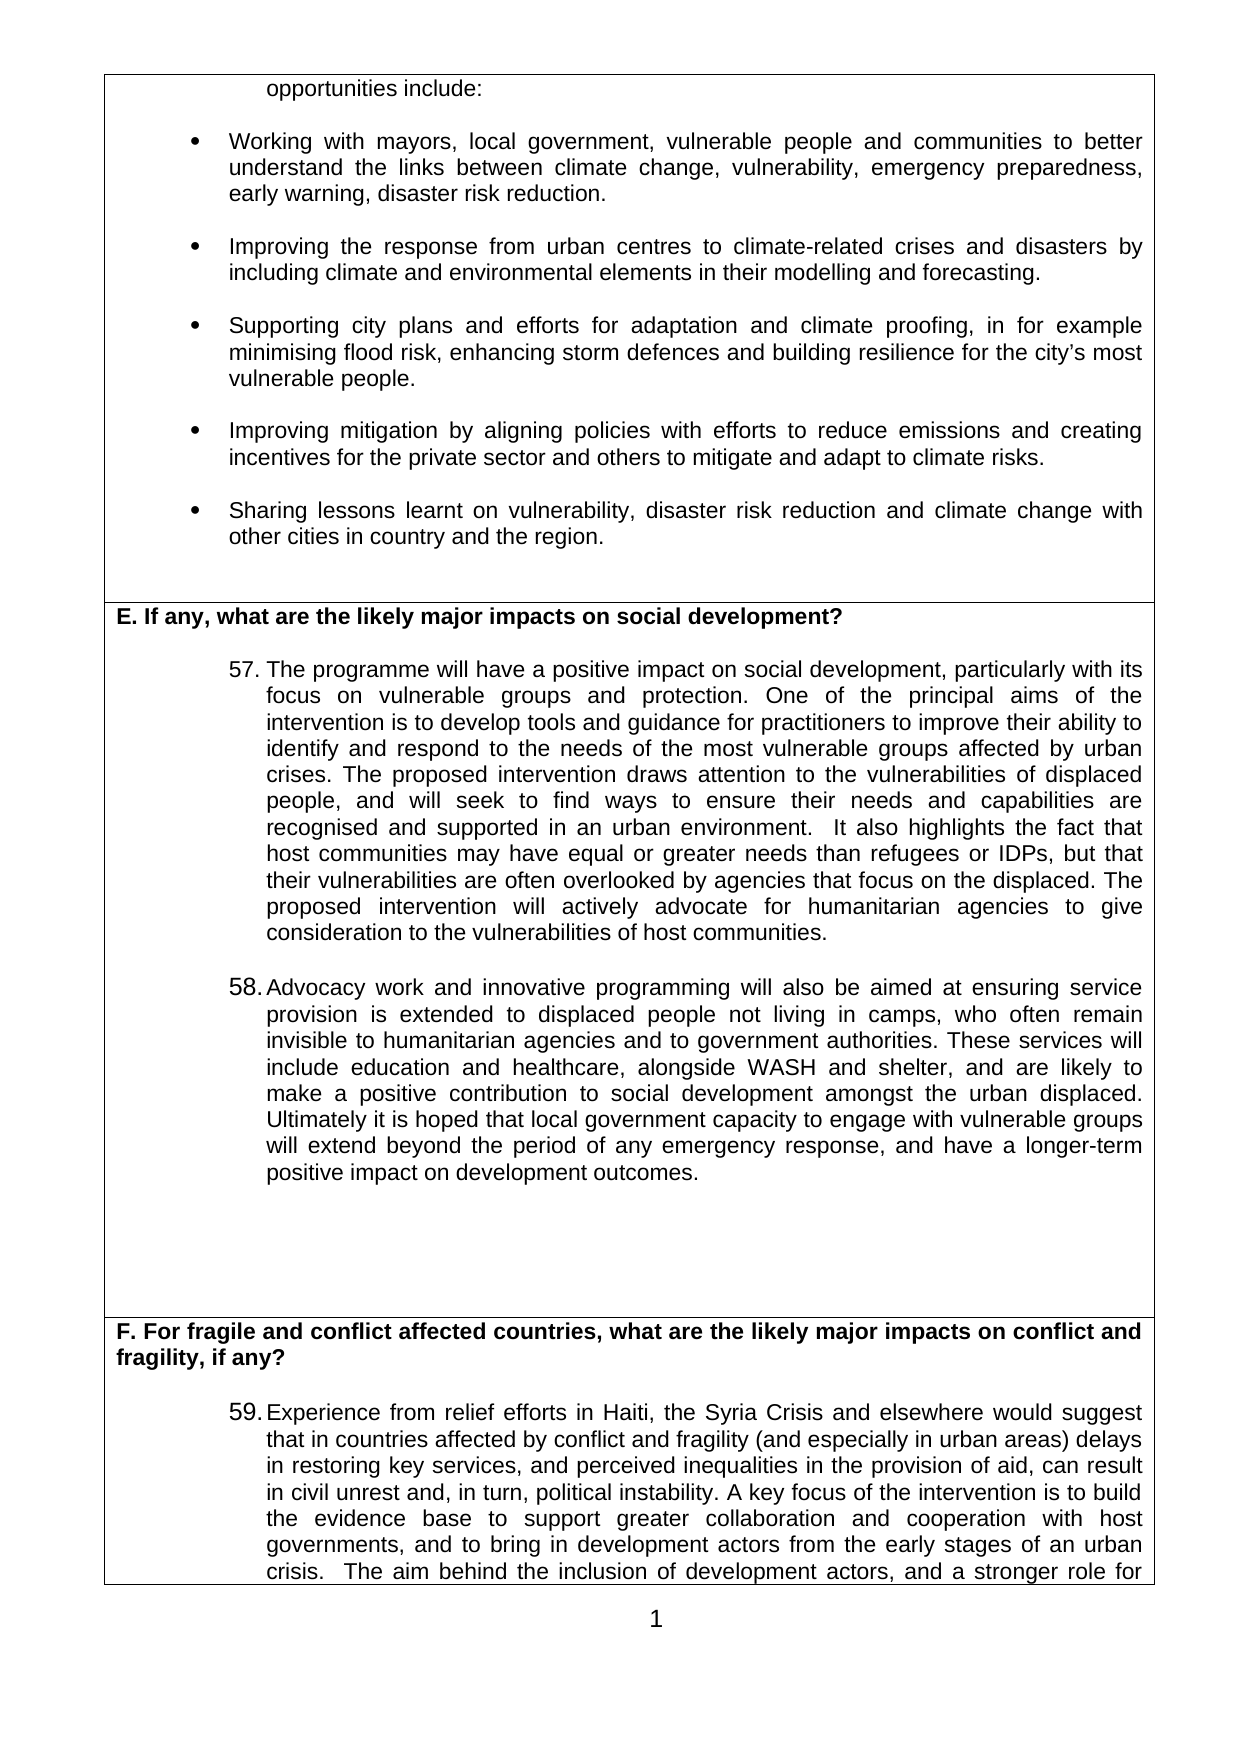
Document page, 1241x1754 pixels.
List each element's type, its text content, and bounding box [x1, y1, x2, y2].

table_cell F. For fragile and conflict affected countries, what are the likely major impacts on conflict and fragility, if any? Experience from relief efforts in Haiti, the Syria Crisis and elsewhere would suggest that in countries affected by conflict and fragility (and especially in urban areas) delays in restoring key services, and perceived inequalities in the provision of aid, can result in civil unrest and, in turn, political instability. A key focus of the intervention is to build the evidence base to support greater collaboration and cooperation with host governments, and to bring in development actors from the early stages of an urban crisis. The aim behind the inclusion of development actors, and a stronger role for [105, 1318, 1154, 1584]
table_cell E. If any, what are the likely major impacts on social development? The programme will have a positive impact on social development, particularly with its focus on vulnerable groups and protection. One of the principal aims of the intervention is to develop tools and guidance for practitioners to improve their ability to identify and respond to the needs of the most vulnerable groups affected by urban crises. The proposed intervention draws attention to the vulnerabilities of displaced people, and will seek to find ways to ensure their needs and capabilities are recognised and supported in an urban environment. It also highlights the fact that host communities may have equal or greater needs than refugees or IDPs, but that their vulnerabilities are often overlooked by agencies that focus on the displaced. The proposed intervention will actively advocate for humanitarian agencies to give consideration to the vulnerabilities of host communities. Advocacy work and innovative programming will also be aimed at ensuring service provision is extended to displaced people not living in camps, who often remain invisible to humanitarian agencies and to government authorities. These services will include education and healthcare, alongside WASH and shelter, and are likely to make a positive contribution to social development amongst the urban displaced. Ultimately it is hoped that local government capacity to engage with vulnerable groups will extend beyond the period of any emergency response, and have a longer-term positive impact on development outcomes. [105, 603, 1154, 1317]
table_cell opportunities include: Working with mayors, local government, vulnerable people and communities to better understand the links between climate change, vulnerability, emergency preparedness, early warning, disaster risk reduction. Improving the response from urban centres to climate-related crises and disasters by including climate and environmental elements in their modelling and forecasting. Supporting city plans and efforts for adaptation and climate proofing, in for example minimising flood risk, enhancing storm defences and building resilience for the city’s most vulnerable people. Improving mitigation by aligning policies with efforts to reduce emissions and creating incentives for the private sector and others to mitigate and adapt to climate risks. Sharing lessons learnt on vulnerability, disaster risk reduction and climate change with other cities in country and the region. [105, 75, 1154, 602]
